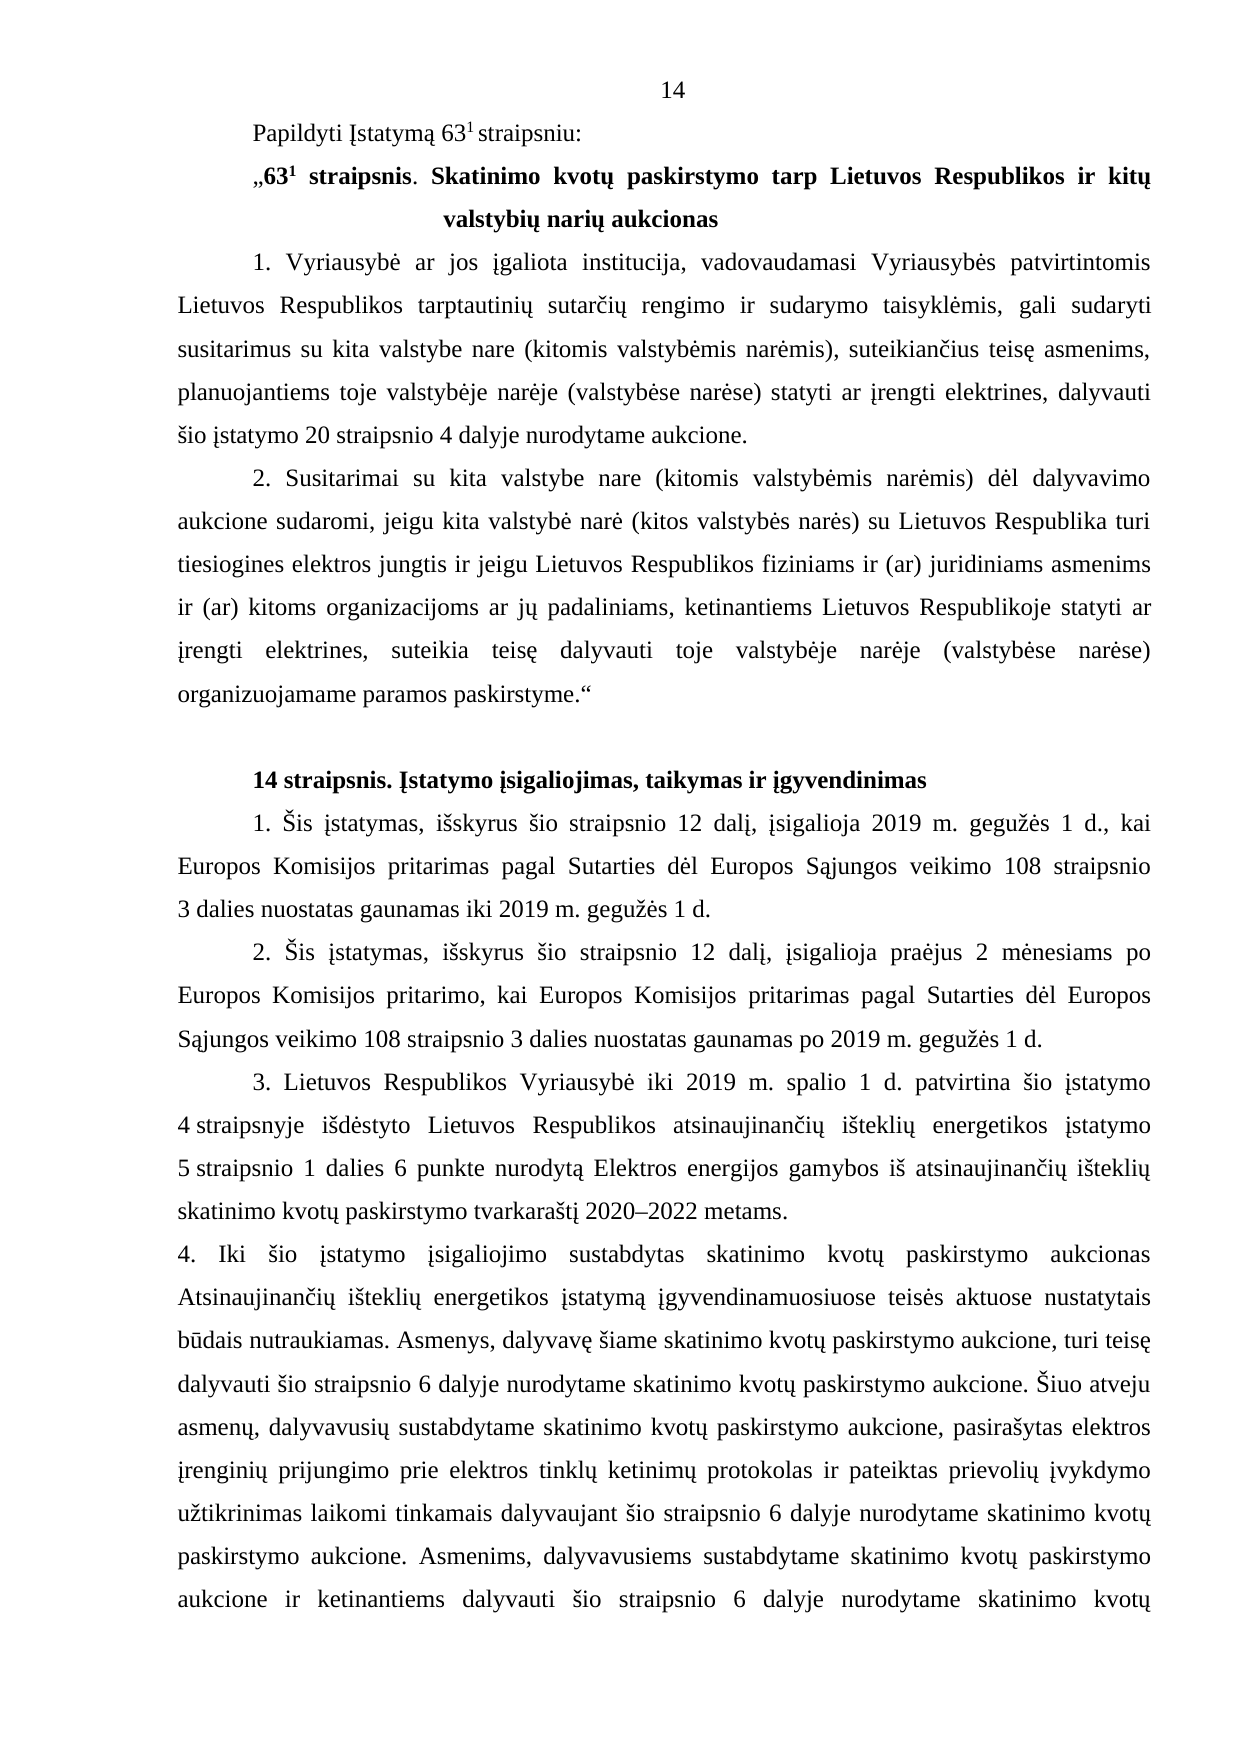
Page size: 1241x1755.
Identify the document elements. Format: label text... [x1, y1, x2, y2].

text Papildyti Įstatymą 631 straipsniu: [177, 118, 1152, 147]
text 1. Šis įstatymas, išskyrus šio straipsnio 12 dalį, įsigalioja 2019 m. gegužės 1 d., kai Europos Komisijos pritarimas pagal Sutarties dėl Europos Sąjungos veikimo 108 straipsnio 3 dalies nuostatas gaunamas iki 2019 m. gegužės 1 d. [177, 808, 1152, 923]
text „631 straipsnis. Skatinimo kvotų paskirstymo tarp Lietuvos Respublikos ir kitų valstybių narių aukcionas [252, 161, 1152, 233]
text 3. Lietuvos Respublikos Vyriausybė iki 2019 m. spalio 1 d. patvirtina šio įstatymo 4 straipsnyje išdėstyto Lietuvos Respublikos atsinaujinančių išteklių energetikos įstatymo 5 straipsnio 1 dalies 6 punkte nurodytą Elektros energijos gamybos iš atsinaujinančių išteklių skatinimo kvotų paskirstymo tvarkaraštį 2020–2022 metams. [177, 1067, 1152, 1225]
text 2. Šis įstatymas, išskyrus šio straipsnio 12 dalį, įsigalioja praėjus 2 mėnesiams po Europos Komisijos pritarimo, kai Europos Komisijos pritarimas pagal Sutarties dėl Europos Sąjungos veikimo 108 straipsnio 3 dalies nuostatas gaunamas po 2019 m. gegužės 1 d. [177, 937, 1152, 1052]
text 4. Iki šio įstatymo įsigaliojimo sustabdytas skatinimo kvotų paskirstymo aukcionas Atsinaujinančių išteklių energetikos įstatymą įgyvendinamuosiuose teisės aktuose nustatytais būdais nutraukiamas. Asmenys, dalyvavę šiame skatinimo kvotų paskirstymo aukcione, turi teisę dalyvauti šio straipsnio 6 dalyje nurodytame skatinimo kvotų paskirstymo aukcione. Šiuo atveju asmenų, dalyvavusių sustabdytame skatinimo kvotų paskirstymo aukcione, pasirašytas elektros įrenginių prijungimo prie elektros tinklų ketinimų protokolas ir pateiktas prievolių įvykdymo užtikrinimas laikomi tinkamais dalyvaujant šio straipsnio 6 dalyje nurodytame skatinimo kvotų paskirstymo aukcione. Asmenims, dalyvavusiems sustabdytame skatinimo kvotų paskirstymo aukcione ir ketinantiems dalyvauti šio straipsnio 6 dalyje nurodytame skatinimo kvotų [177, 1239, 1152, 1613]
text 2. Susitarimai su kita valstybe nare (kitomis valstybėmis narėmis) dėl dalyvavimo aukcione sudaromi, jeigu kita valstybė narė (kitos valstybės narės) su Lietuvos Respublika turi tiesiogines elektros jungtis ir jeigu Lietuvos Respublikos fiziniams ir (ar) juridiniams asmenims ir (ar) kitoms organizacijoms ar jų padaliniams, ketinantiems Lietuvos Respublikoje statyti ar įrengti elektrines, suteikia teisę dalyvauti toje valstybėje narėje (valstybėse narėse) organizuojamame paramos paskirstyme.“ [177, 463, 1152, 707]
text 1. Vyriausybė ar jos įgaliota institucija, vadovaudamasi Vyriausybės patvirtintomis Lietuvos Respublikos tarptautinių sutarčių rengimo ir sudarymo taisyklėmis, gali sudaryti susitarimus su kita valstybe nare (kitomis valstybėmis narėmis), suteikiančius teisę asmenims, planuojantiems toje valstybėje narėje (valstybėse narėse) statyti ar įrengti elektrines, dalyvauti šio įstatymo 20 straipsnio 4 dalyje nurodytame aukcione. [177, 247, 1152, 449]
text 14 straipsnis. Įstatymo įsigaliojimas, taikymas ir įgyvendinimas [177, 765, 1152, 794]
